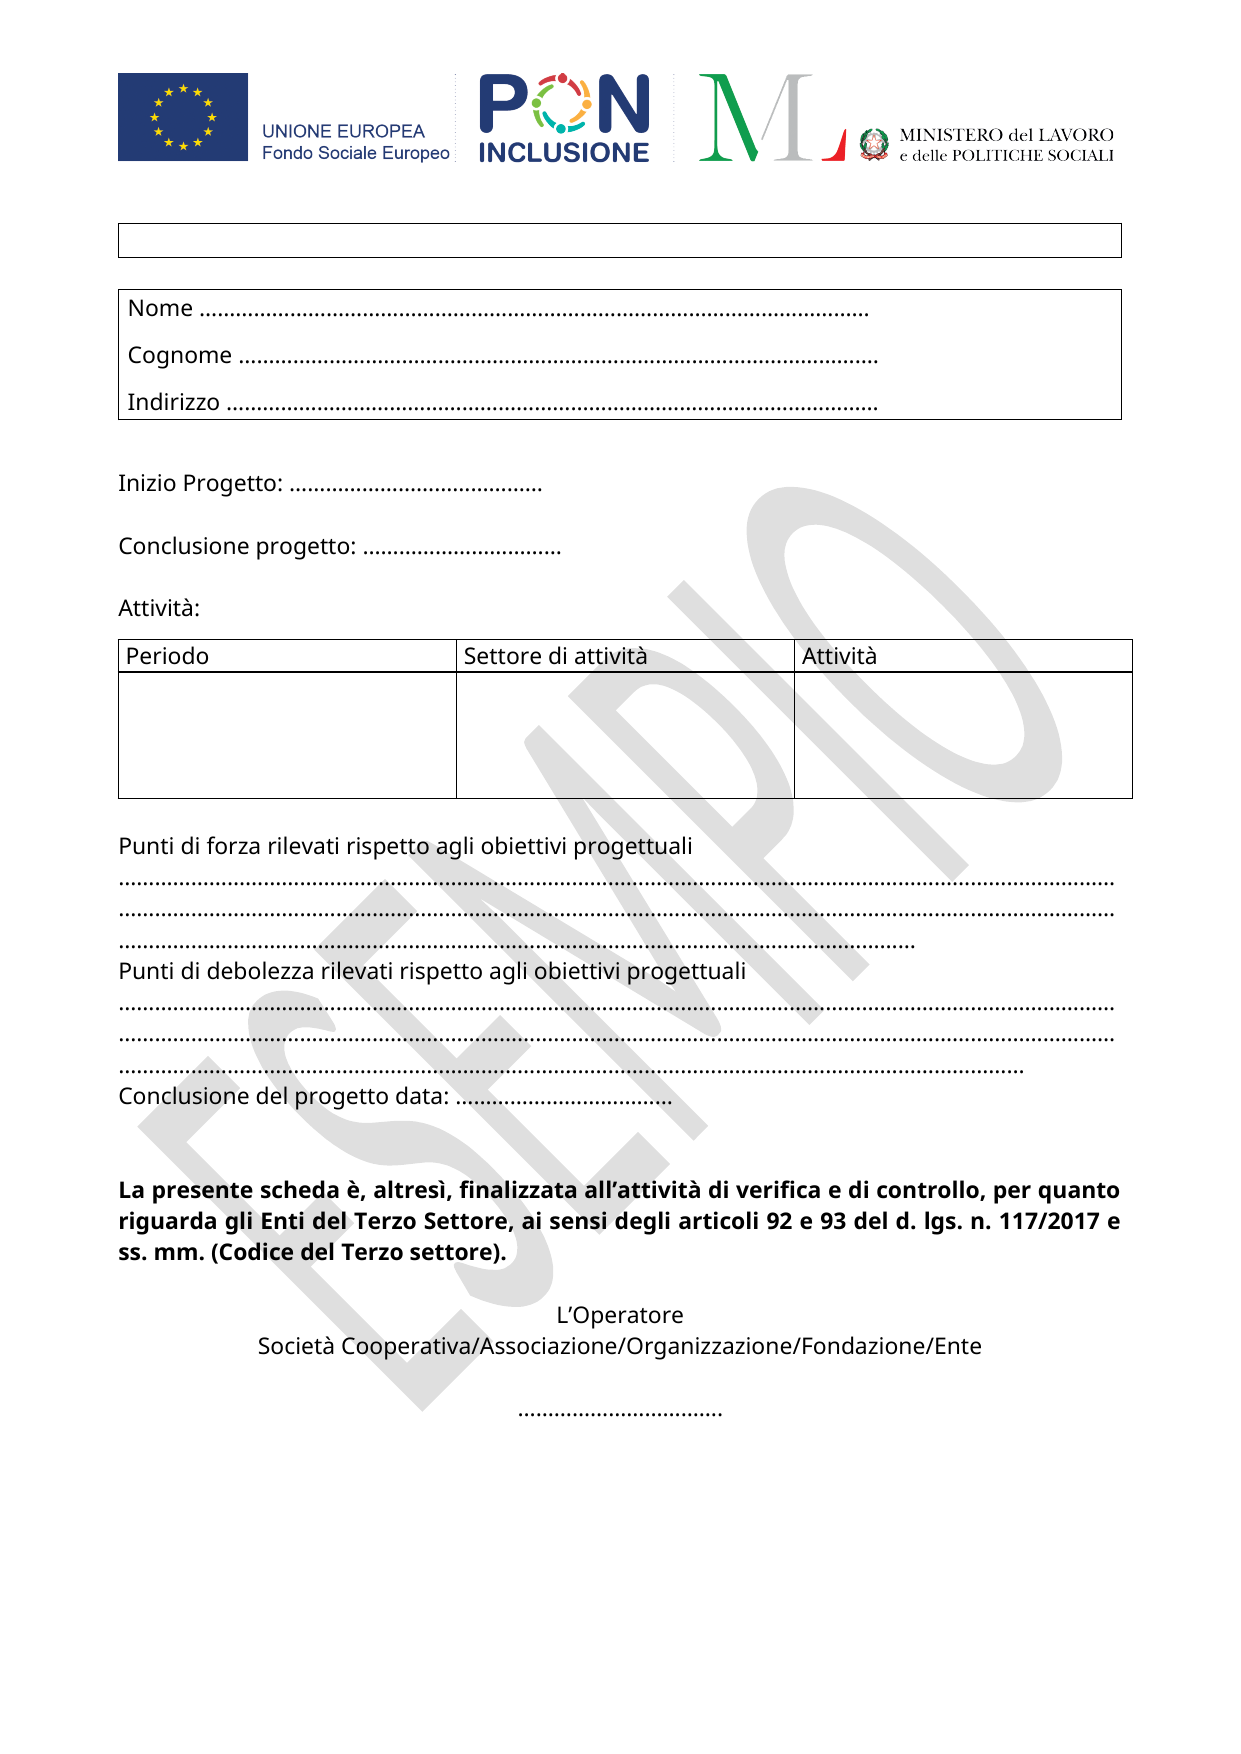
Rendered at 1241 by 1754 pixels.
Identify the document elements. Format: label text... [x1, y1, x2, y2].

table_header Periodo [119, 640, 456, 671]
table_cell [778, 673, 794, 689]
text Indirizzo ……………………………………………………………………………………………… [119, 383, 1121, 419]
table_cell [119, 673, 456, 797]
text Punti di forza rilevati rispetto agli obiettivi progettuali ………………………………………………………………………………………………………………………………………………………………………………………………………………………………………………………………………………………………………………………………………………………………………………………………………………………… [645, 830, 825, 955]
text Punti di debolezza rilevati rispetto agli obiettivi progettuali [118, 955, 349, 986]
text Punti di debolezza rilevati rispetto agli obiettivi progettuali [679, 955, 769, 986]
text Punti di forza rilevati rispetto agli obiettivi progettuali ………………………………………………………………………………………………………………………………………………………………………………………………………………………………………………………………………………………………………………………………………………………………………………………………………………………… [486, 903, 571, 955]
text Punti di forza rilevati rispetto agli obiettivi progettuali ………………………………………………………………………………………………………………………………………………………………………………………………………………………………………………………………………………………………………………………………………………………………………………………………………………………… [603, 830, 738, 955]
text Società Cooperativa/Associazione/Organizzazione/Fondazione/Ente [376, 1330, 438, 1361]
table_header Attività [795, 641, 819, 671]
table_cell [617, 685, 757, 797]
text [785, 530, 890, 561]
text ………………………………………………………………………………………………………………………………………………………………………………………………………………………………………………………………………………………………………………………………………………………………………………………………………………………………………… [118, 986, 443, 1080]
table_cell [457, 673, 667, 797]
text Punti di debolezza rilevati rispetto agli obiettivi progettuali [771, 955, 1122, 986]
text [118, 1298, 339, 1330]
text [796, 592, 958, 623]
text Punti di debolezza rilevati rispetto agli obiettivi progettuali [365, 955, 537, 986]
table_header Attività [1007, 640, 1132, 671]
text ………………………………………………………………………………………………………………………………………………………………………………………………………………………………………………………………………………………………………………………………………………………………………………………………………………………………………… [386, 986, 631, 1080]
text Cognome ……………………………………………………………………………………………. [119, 336, 1121, 370]
text La presente scheda è, altresì, finalizzata all’attività di verifica e di controllo, per quanto riguarda gli Enti del Terzo Settore, ai sensi degli articoli 92 e 93 del d. lgs. n. 117/2017 e ss. mm. (Codice del Terzo settore). [499, 1173, 1122, 1267]
text [965, 592, 1122, 623]
text Conclusione del progetto data: ……………………………… [118, 1080, 182, 1111]
text La presente scheda è, altresì, finalizzata all’attività di verifica e di controllo, per quanto riguarda gli Enti del Terzo Settore, ai sensi degli articoli 92 e 93 del d. lgs. n. 117/2017 e ss. mm. (Codice del Terzo settore). [118, 1173, 276, 1267]
text [893, 530, 1122, 561]
text ………………………………………………………………………………………………………………………………………………………………………………………………………………………………………………………………………………………………………………………………………………………………………………………………………………………………………… [570, 986, 1122, 1080]
text Nome ………………………………………………………………………………………………… [119, 290, 1121, 323]
table_cell [795, 673, 983, 797]
text La presente scheda è, altresì, finalizzata all’attività di verifica e di controllo, per quanto riguarda gli Enti del Terzo Settore, ai sensi degli articoli 92 e 93 del d. lgs. n. 117/2017 e ss. mm. (Codice del Terzo settore). [219, 1173, 517, 1267]
text L’Operatore [344, 1298, 1122, 1330]
table_cell [795, 726, 866, 797]
text Società Cooperativa/Associazione/Organizzazione/Fondazione/Ente [475, 1330, 1122, 1361]
text Punti di forza rilevati rispetto agli obiettivi progettuali ………………………………………………………………………………………………………………………………………………………………………………………………………………………………………………………………………………………………………………………………………………………………………………………………………………………… [765, 830, 1122, 955]
table_cell [857, 673, 1024, 764]
text Punti di debolezza rilevati rispetto agli obiettivi progettuali [539, 955, 623, 986]
text Conclusione del progetto data: ……………………………… [664, 1080, 1122, 1111]
text Inizio Progetto: …………………………………… [118, 467, 1122, 498]
text Conclusione del progetto data: ……………………………… [489, 1080, 662, 1111]
text [697, 592, 782, 623]
text Conclusione progetto: …………………………… [118, 530, 751, 561]
table_header [745, 640, 794, 671]
table_cell [1031, 673, 1132, 797]
text Attività: [118, 592, 692, 623]
table_header Attività [828, 640, 997, 671]
text Società Cooperativa/Associazione/Organizzazione/Fondazione/Ente [118, 1330, 370, 1361]
text Conclusione del progetto data: ……………………………… [299, 1080, 474, 1111]
table_cell [698, 673, 794, 797]
text Conclusione del progetto data: ……………………………… [219, 1080, 294, 1111]
text ……………………………. [118, 1392, 1122, 1423]
text Punti di forza rilevati rispetto agli obiettivi progettuali ………………………………………………………………………………………………………………………………………………………………………………………………………………………………………………………………………………………………………………………………………………………………………………………………………………………… [118, 830, 651, 955]
table_header Settore di attività [457, 640, 740, 671]
